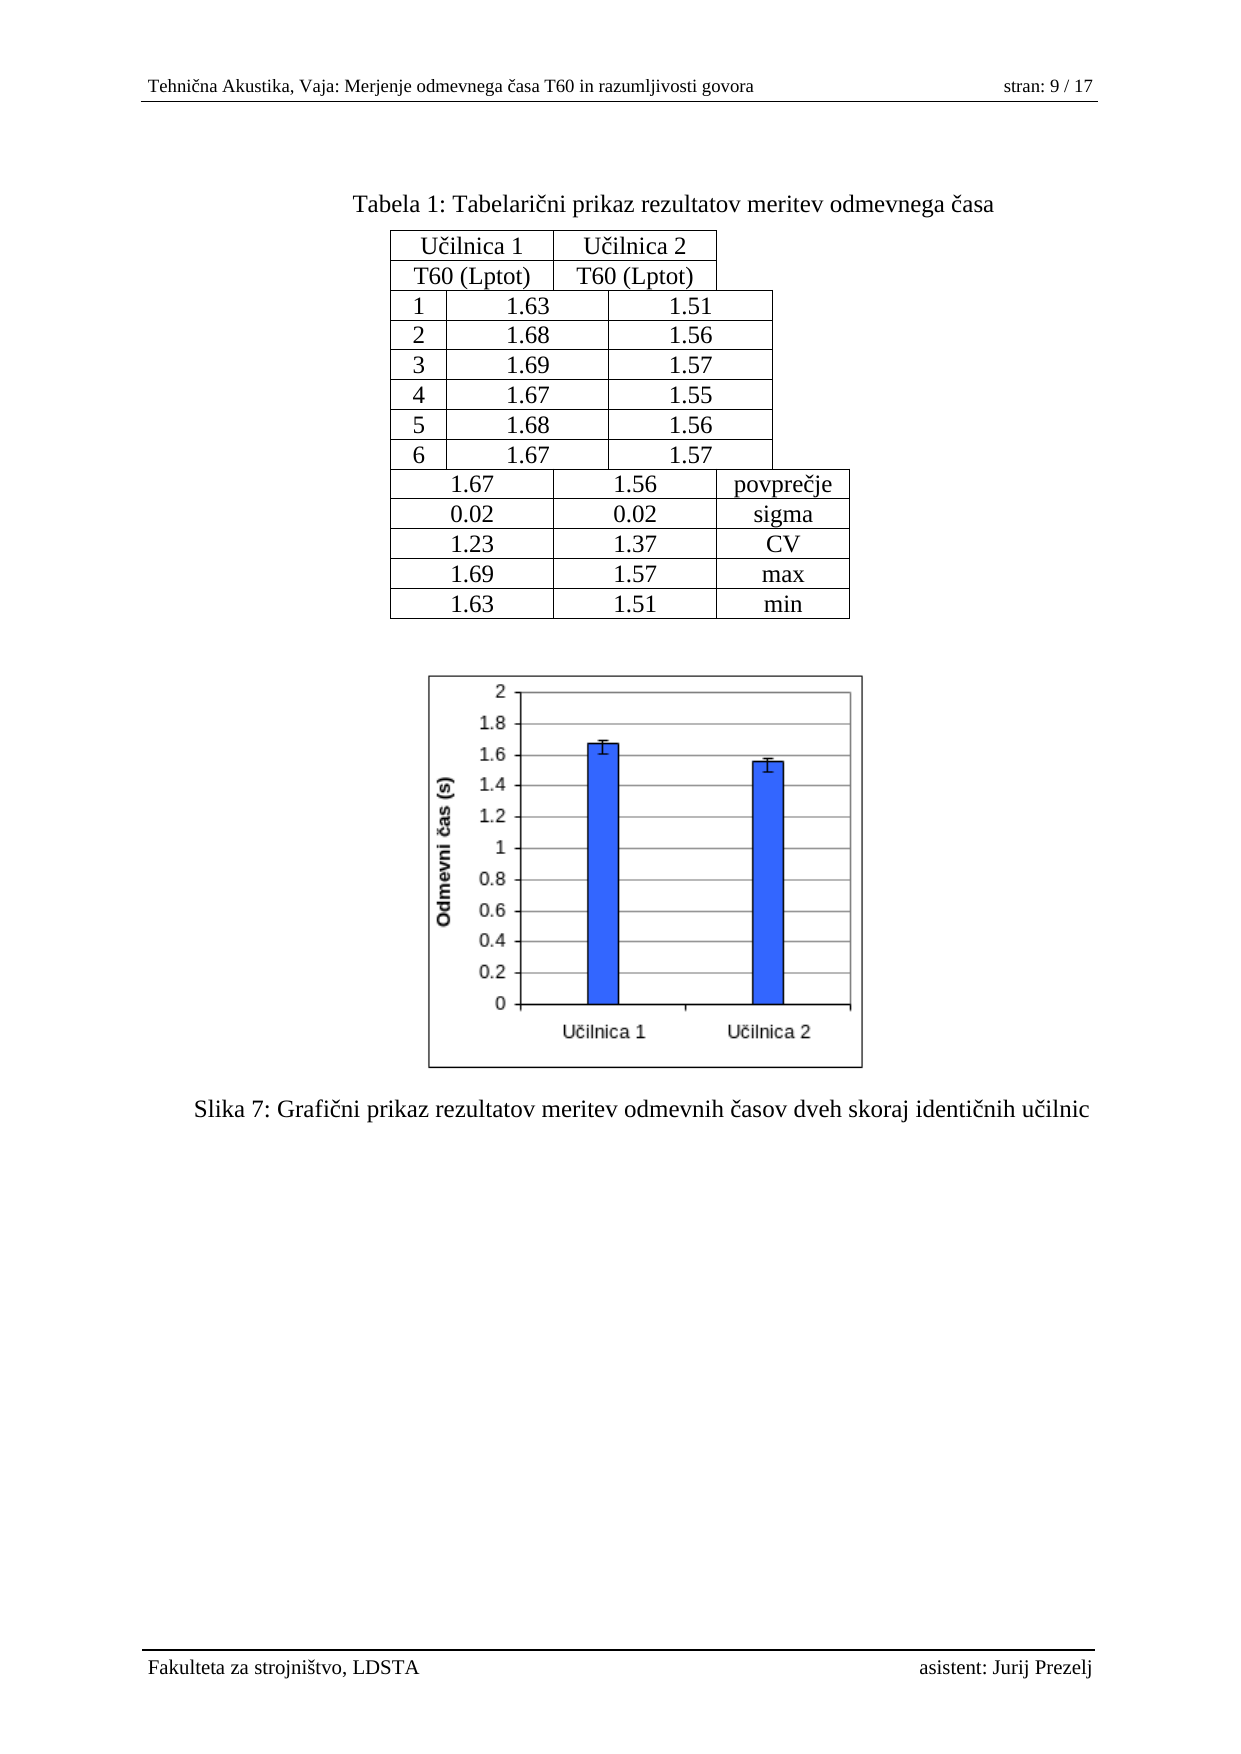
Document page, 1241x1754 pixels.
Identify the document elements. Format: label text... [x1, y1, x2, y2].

table_cell 0.02 [554, 499, 716, 528]
table_header Učilnica 1 [391, 231, 553, 260]
table_cell 1.68 [447, 410, 608, 439]
table_cell [773, 409, 849, 439]
table_cell 1.67 [391, 470, 553, 498]
table_cell 1.57 [609, 440, 772, 468]
table_cell [773, 379, 849, 409]
table_cell 6 [391, 440, 446, 468]
table_cell 5 [391, 410, 446, 439]
table_cell 1.69 [391, 559, 553, 588]
table_cell 4 [391, 380, 446, 409]
table_cell 1 [391, 291, 446, 319]
table_cell max [717, 559, 849, 588]
table_cell 1.68 [447, 321, 608, 349]
table_cell 1.37 [554, 529, 716, 558]
table_cell 1.56 [609, 410, 772, 439]
table_cell 1.56 [609, 321, 772, 349]
table_cell min [717, 589, 849, 617]
table_cell 0.02 [391, 499, 553, 528]
text Tabela 1: Tabelarični prikaz rezultatov meritev odmevnega časa [148, 189, 1093, 218]
table_cell 1.51 [554, 589, 716, 617]
table_cell sigma [717, 499, 849, 528]
table_header [717, 230, 849, 260]
table_cell [717, 260, 849, 290]
table_cell [773, 290, 849, 319]
table_cell 1.57 [554, 559, 716, 588]
table_cell 1.23 [391, 529, 553, 558]
text Slika 7: Grafični prikaz rezultatov meritev odmevnih časov dveh skoraj identičnih učilnic [59, 1094, 1137, 1152]
table_cell [773, 320, 849, 349]
table_cell povprečje [717, 470, 849, 498]
table_cell 1.67 [447, 440, 608, 468]
table_cell 1.56 [554, 470, 716, 498]
table_cell 1.67 [447, 380, 608, 409]
table_cell CV [717, 529, 849, 558]
table_cell 3 [391, 350, 446, 379]
table_cell 2 [391, 321, 446, 349]
table_cell 1.63 [391, 589, 553, 617]
table_cell 1.57 [609, 350, 772, 379]
table_cell [773, 439, 849, 468]
table_cell 1.55 [609, 380, 772, 409]
table_cell 1.51 [609, 291, 772, 319]
table_cell 1.63 [447, 291, 608, 319]
table_cell T60 (Lptot) [391, 261, 553, 290]
table_cell [773, 349, 849, 379]
table_cell 1.69 [447, 350, 608, 379]
table_header Učilnica 2 [554, 231, 716, 260]
table_cell T60 (Lptot) [554, 261, 716, 290]
